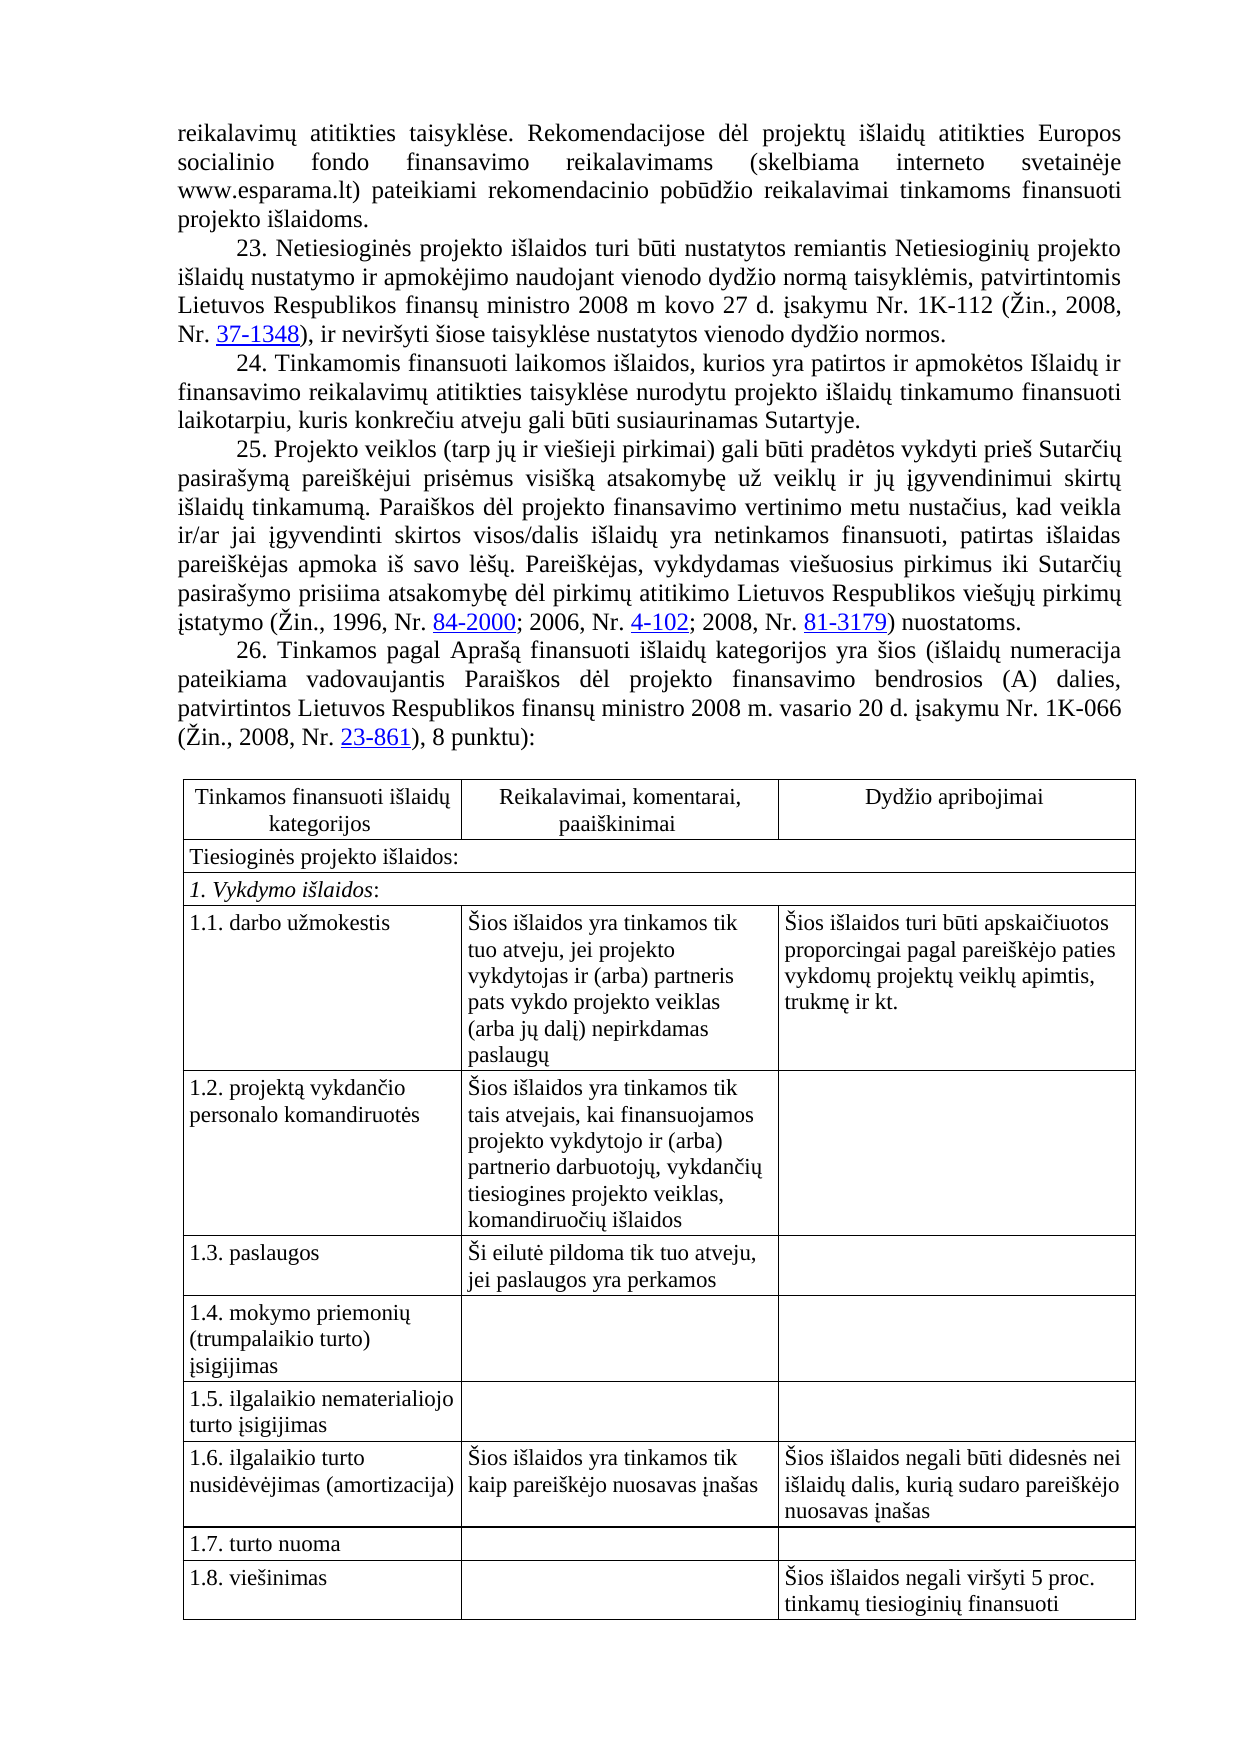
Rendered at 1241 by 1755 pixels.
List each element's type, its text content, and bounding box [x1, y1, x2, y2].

table_cell [779, 1296, 1135, 1381]
table_header Tinkamos finansuoti išlaidų kategorijos [184, 780, 461, 839]
table_cell Šios išlaidos yra tinkamos tik tais atvejais, kai finansuojamos projekto vykdytojo ir (arba) partnerio darbuotojų, vykdančių tiesiogines projekto veiklas, komandiruočių išlaidos [462, 1071, 778, 1235]
table_cell 1.6. ilgalaikio turto nusidėvėjimas (amortizacija) [184, 1442, 461, 1526]
table_cell Šios išlaidos negali viršyti 5 proc. tinkamų tiesioginių finansuoti [779, 1561, 1135, 1619]
text 26. Tinkamos pagal Aprašą finansuoti išlaidų kategorijos yra šios (išlaidų numeracija pateikiama vadovaujantis Paraiškos dėl projekto finansavimo bendrosios (A) dalies, patvirtintos Lietuvos Respublikos finansų ministro 2008 m. vasario 20 d. įsakymu Nr. 1K-066 (Žin., 2008, Nr. 23-861), 8 punktu): [177, 636, 1122, 751]
table_cell [779, 1382, 1135, 1441]
text 25. Projekto veiklos (tarp jų ir viešieji pirkimai) gali būti pradėtos vykdyti prieš Sutarčių pasirašymą pareiškėjui prisėmus visišką atsakomybę už veiklų ir jų įgyvendinimui skirtų išlaidų tinkamumą. Paraiškos dėl projekto finansavimo vertinimo metu nustačius, kad veikla ir/ar jai įgyvendinti skirtos visos/dalis išlaidų yra netinkamos finansuoti, patirtas išlaidas pareiškėjas apmoka iš savo lėšų. Pareiškėjas, vykdydamas viešuosius pirkimus iki Sutarčių pasirašymo prisiima atsakomybę dėl pirkimų atitikimo Lietuvos Respublikos viešųjų pirkimų įstatymo (Žin., 1996, Nr. 84-2000; 2006, Nr. 4-102; 2008, Nr. 81-3179) nuostatoms. [177, 434, 1122, 636]
table_header Reikalavimai, komentarai, paaiškinimai [462, 780, 778, 839]
table_cell 1. Vykdymo išlaidos: [184, 873, 1135, 905]
table_header Dydžio apribojimai [779, 780, 1135, 839]
table_cell 1.5. ilgalaikio nematerialiojo turto įsigijimas [184, 1382, 461, 1441]
text reikalavimų atitikties taisyklėse. Rekomendacijose dėl projektų išlaidų atitikties Europos socialinio fondo finansavimo reikalavimams (skelbiama interneto svetainėje www.esparama.lt) pateikiami rekomendacinio pobūdžio reikalavimai tinkamoms finansuoti projekto išlaidoms. [177, 118, 1122, 233]
table_cell Šios išlaidos negali būti didesnės nei išlaidų dalis, kurią sudaro pareiškėjo nuosavas įnašas [779, 1442, 1135, 1526]
table_cell Šios išlaidos yra tinkamos tik kaip pareiškėjo nuosavas įnašas [462, 1442, 778, 1526]
text 24. Tinkamomis finansuoti laikomos išlaidos, kurios yra patirtos ir apmokėtos Išlaidų ir finansavimo reikalavimų atitikties taisyklėse nurodytu projekto išlaidų tinkamumo finansuoti laikotarpiu, kuris konkrečiu atveju gali būti susiaurinamas Sutartyje. [177, 348, 1122, 434]
table_cell [779, 1071, 1135, 1235]
table_cell 1.4. mokymo priemonių (trumpalaikio turto) įsigijimas [184, 1296, 461, 1381]
table_cell [779, 1236, 1135, 1295]
table_cell [779, 1528, 1135, 1560]
table_cell [462, 1382, 778, 1441]
table_cell Ši eilutė pildoma tik tuo atveju, jei paslaugos yra perkamos [462, 1236, 778, 1295]
table_cell 1.8. viešinimas [184, 1561, 461, 1619]
table_cell 1.1. darbo užmokestis [184, 906, 461, 1070]
table_cell [462, 1296, 778, 1381]
text 23. Netiesioginės projekto išlaidos turi būti nustatytos remiantis Netiesioginių projekto išlaidų nustatymo ir apmokėjimo naudojant vienodo dydžio normą taisyklėmis, patvirtintomis Lietuvos Respublikos finansų ministro 2008 m kovo 27 d. įsakymu Nr. 1K-112 (Žin., 2008, Nr. 37-1348), ir neviršyti šiose taisyklėse nustatytos vienodo dydžio normos. [177, 233, 1122, 348]
table_cell 1.3. paslaugos [184, 1236, 461, 1295]
table_cell [462, 1528, 778, 1560]
table_cell Tiesioginės projekto išlaidos: [184, 840, 1135, 872]
table_cell Šios išlaidos turi būti apskaičiuotos proporcingai pagal pareiškėjo paties vykdomų projektų veiklų apimtis, trukmę ir kt. [779, 906, 1135, 1070]
table_cell 1.2. projektą vykdančio personalo komandiruotės [184, 1071, 461, 1235]
table_cell 1.7. turto nuoma [184, 1528, 461, 1560]
table_cell [462, 1561, 778, 1619]
table_cell Šios išlaidos yra tinkamos tik tuo atveju, jei projekto vykdytojas ir (arba) partneris pats vykdo projekto veiklas (arba jų dalį) nepirkdamas paslaugų [462, 906, 778, 1070]
